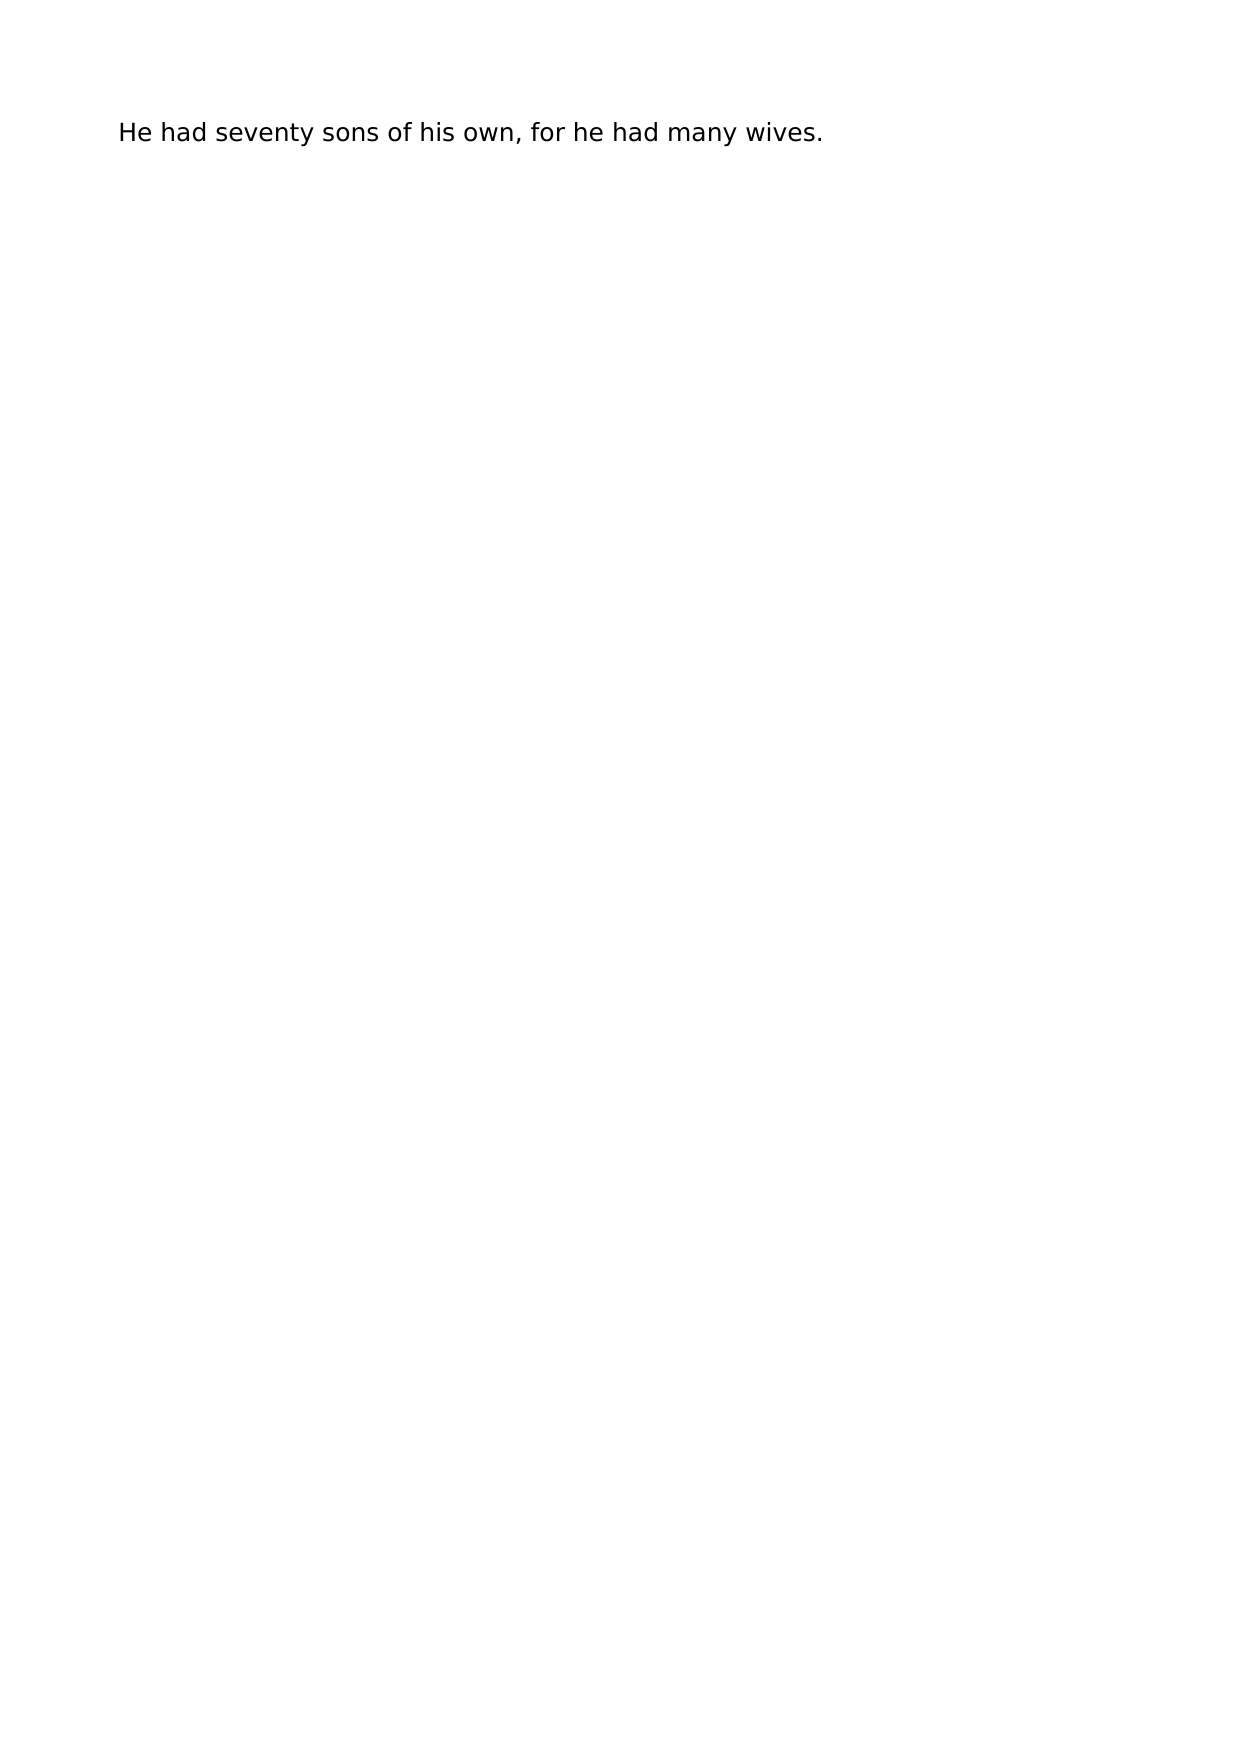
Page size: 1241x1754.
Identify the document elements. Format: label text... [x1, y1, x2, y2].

text He had seventy sons of his own, for he had many wives. [118, 118, 1122, 147]
